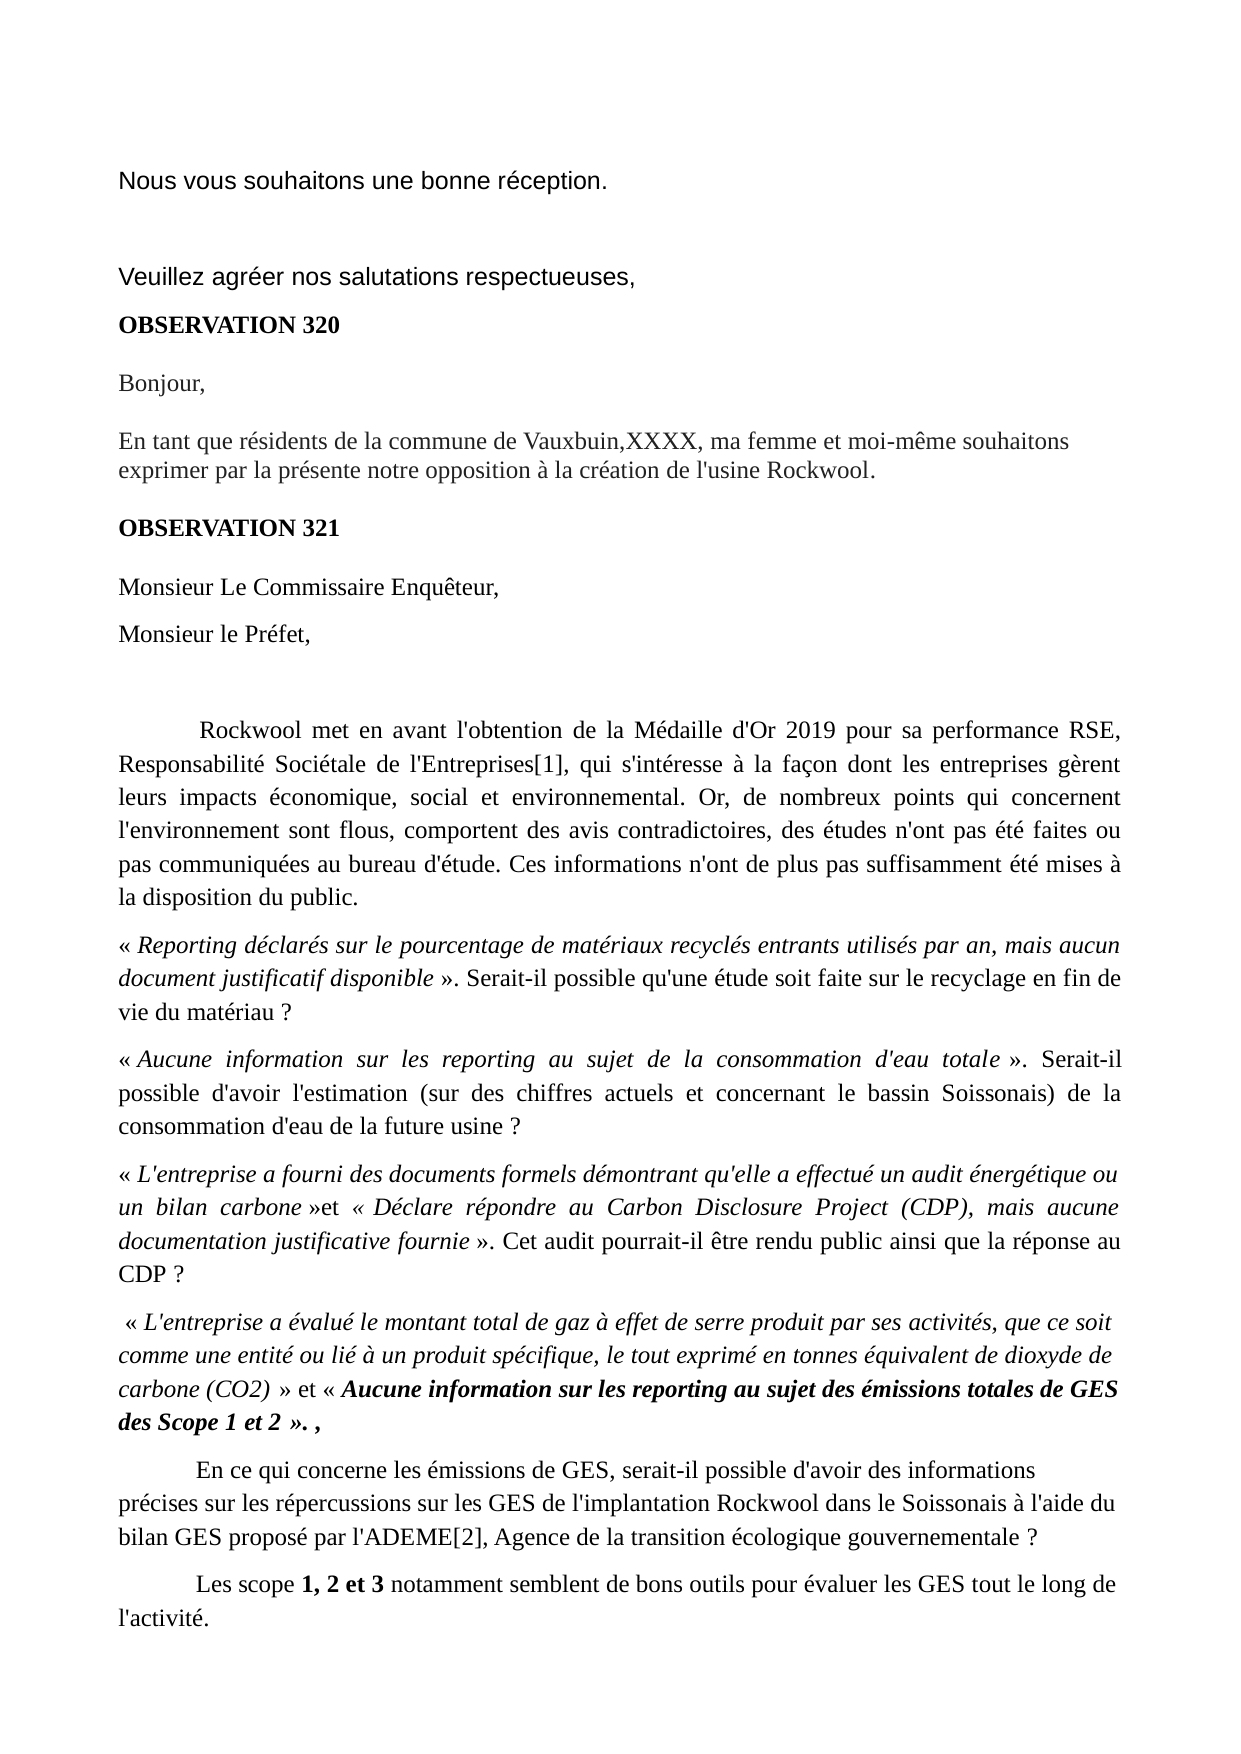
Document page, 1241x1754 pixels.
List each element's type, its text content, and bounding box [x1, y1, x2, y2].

text « L'entreprise a évalué le montant total de gaz à effet de serre produit par ses activités, que ce soit comme une entité ou lié à un produit spécifique, le tout exprimé en tonnes équivalent de dioxyde de carbone (CO2) » et « Aucune information sur les reporting au sujet des émissions totales de GES des Scope 1 et 2 ». , [118, 1307, 1122, 1436]
text Bonjour, [118, 368, 1122, 397]
text Rockwool met en avant l'obtention de la Médaille d'Or 2019 pour sa performance RSE, Responsabilité Sociétale de l'Entreprises[1], qui s'intéresse à la façon dont les entreprises gèrent leurs impacts économique, social et environnemental. Or, de nombreux points qui concernent l'environnement sont flous, comportent des avis contradictoires, des études n'ont pas été faites ou pas communiquées au bureau d'étude. Ces informations n'ont de plus pas suffisamment été mises à la disposition du public. [118, 715, 1122, 911]
text OBSERVATION 321 [118, 513, 1122, 542]
text « L'entreprise a fourni des documents formels démontrant qu'elle a effectué un audit énergétique ou un bilan carbone »et « Déclare répondre au Carbon Disclosure Project (CDP), mais aucune documentation justificative fournie ». Cet audit pourrait-il être rendu public ainsi que la réponse au CDP ? [118, 1159, 1122, 1288]
text OBSERVATION 320 [118, 310, 1122, 339]
text Les scope 1, 2 et 3 notamment semblent de bons outils pour évaluer les GES tout le long de l'activité. [118, 1569, 1122, 1632]
text Monsieur Le Commissaire Enquêteur, [118, 571, 1122, 600]
text En ce qui concerne les émissions de GES, serait-il possible d'avoir des informations précises sur les répercussions sur les GES de l'implantation Rockwool dans le Soissonais à l'aide du bilan GES proposé par l'ADEME[2], Agence de la transition écologique gouvernementale ? [118, 1455, 1122, 1550]
text « Reporting déclarés sur le pourcentage de matériaux recyclés entrants utilisés par an, mais aucun document justificatif disponible ». Serait-il possible qu'une étude soit faite sur le recyclage en fin de vie du matériau ? [118, 930, 1122, 1025]
text Monsieur le Préfet, [118, 619, 1122, 648]
text Veuillez agréer nos salutations respectueuses, [118, 262, 1122, 291]
text Nous vous souhaitons une bonne réception. [118, 166, 1122, 195]
text En tant que résidents de la commune de Vauxbuin,XXXX, ma femme et moi-même souhaitons exprimer par la présente notre opposition à la création de l'usine Rockwool. [118, 426, 1122, 484]
text « Aucune information sur les reporting au sujet de la consommation d'eau totale ». Serait-il possible d'avoir l'estimation (sur des chiffres actuels et concernant le bassin Soissonais) de la consommation d'eau de la future usine ? [118, 1044, 1122, 1140]
